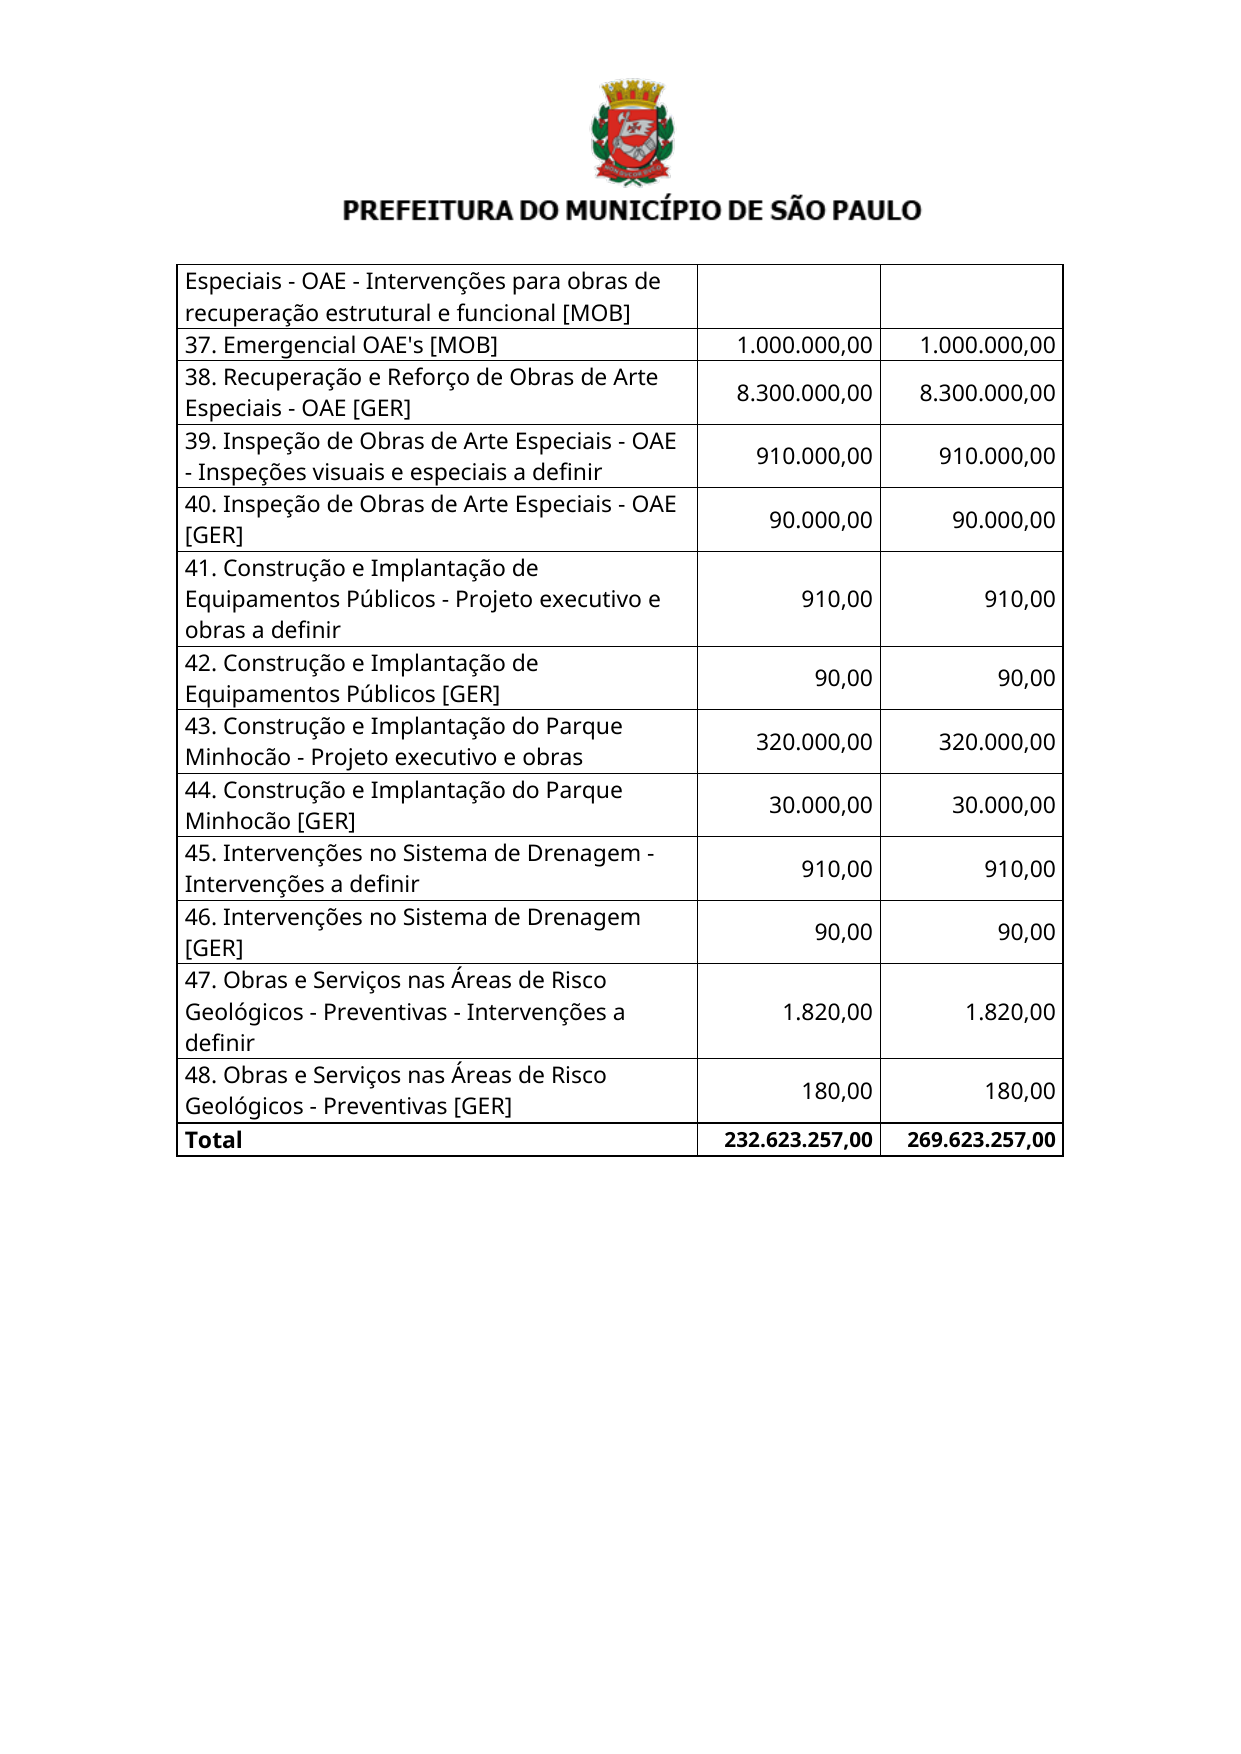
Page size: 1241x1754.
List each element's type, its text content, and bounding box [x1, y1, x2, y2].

table_cell 1.820,00 [881, 964, 1062, 1058]
table_cell Especiais - OAE - Intervenções para obras de recuperação estrutural e funcional [MOB] [178, 265, 697, 328]
table_cell [881, 265, 1062, 328]
table_cell 90,00 [881, 901, 1062, 963]
table_cell 90.000,00 [881, 488, 1062, 551]
table_cell 43. Construção e Implantação do Parque Minhocão - Projeto executivo e obras [178, 710, 697, 773]
table_cell 269.623.257,00 [881, 1124, 1062, 1155]
table_cell 910.000,00 [881, 425, 1062, 487]
table_cell 37. Emergencial OAE's [MOB] [178, 329, 697, 360]
table_cell 90,00 [881, 647, 1062, 709]
table_cell 8.300.000,00 [881, 361, 1062, 424]
table_cell 30.000,00 [881, 774, 1062, 836]
table_cell 90,00 [698, 647, 880, 709]
table_cell 40. Inspeção de Obras de Arte Especiais - OAE [GER] [178, 488, 697, 551]
table_cell 90,00 [698, 901, 880, 963]
table_cell 38. Recuperação e Reforço de Obras de Arte Especiais - OAE [GER] [178, 361, 697, 424]
table_cell 42. Construção e Implantação de Equipamentos Públicos [GER] [178, 647, 697, 709]
table_cell 1.820,00 [698, 964, 880, 1058]
table_cell 41. Construção e Implantação de Equipamentos Públicos - Projeto executivo e obras a definir [178, 552, 697, 646]
table_cell 320.000,00 [881, 710, 1062, 773]
table_cell 180,00 [698, 1059, 880, 1122]
table_cell 47. Obras e Serviços nas Áreas de Risco Geológicos - Preventivas - Intervenções a definir [178, 964, 697, 1058]
table_cell 30.000,00 [698, 774, 880, 836]
table_cell 232.623.257,00 [698, 1124, 880, 1155]
table_cell 910,00 [881, 837, 1062, 900]
table_cell 910,00 [698, 552, 880, 646]
table_cell 320.000,00 [698, 710, 880, 773]
table_cell 180,00 [881, 1059, 1062, 1122]
table_cell 45. Intervenções no Sistema de Drenagem - Intervenções a definir [178, 837, 697, 900]
table_cell 8.300.000,00 [698, 361, 880, 424]
table_cell 910.000,00 [698, 425, 880, 487]
table_cell 1.000.000,00 [881, 329, 1062, 360]
table_cell 44. Construção e Implantação do Parque Minhocão [GER] [178, 774, 697, 836]
table_cell 39. Inspeção de Obras de Arte Especiais - OAE - Inspeções visuais e especiais a definir [178, 425, 697, 487]
table_cell 90.000,00 [698, 488, 880, 551]
table_cell Total [178, 1124, 697, 1155]
table_cell 1.000.000,00 [698, 329, 880, 360]
table_cell 46. Intervenções no Sistema de Drenagem [GER] [178, 901, 697, 963]
table_cell 48. Obras e Serviços nas Áreas de Risco Geológicos - Preventivas [GER] [178, 1059, 697, 1122]
table_cell [698, 265, 880, 328]
table_cell 910,00 [698, 837, 880, 900]
table_cell 910,00 [881, 552, 1062, 646]
